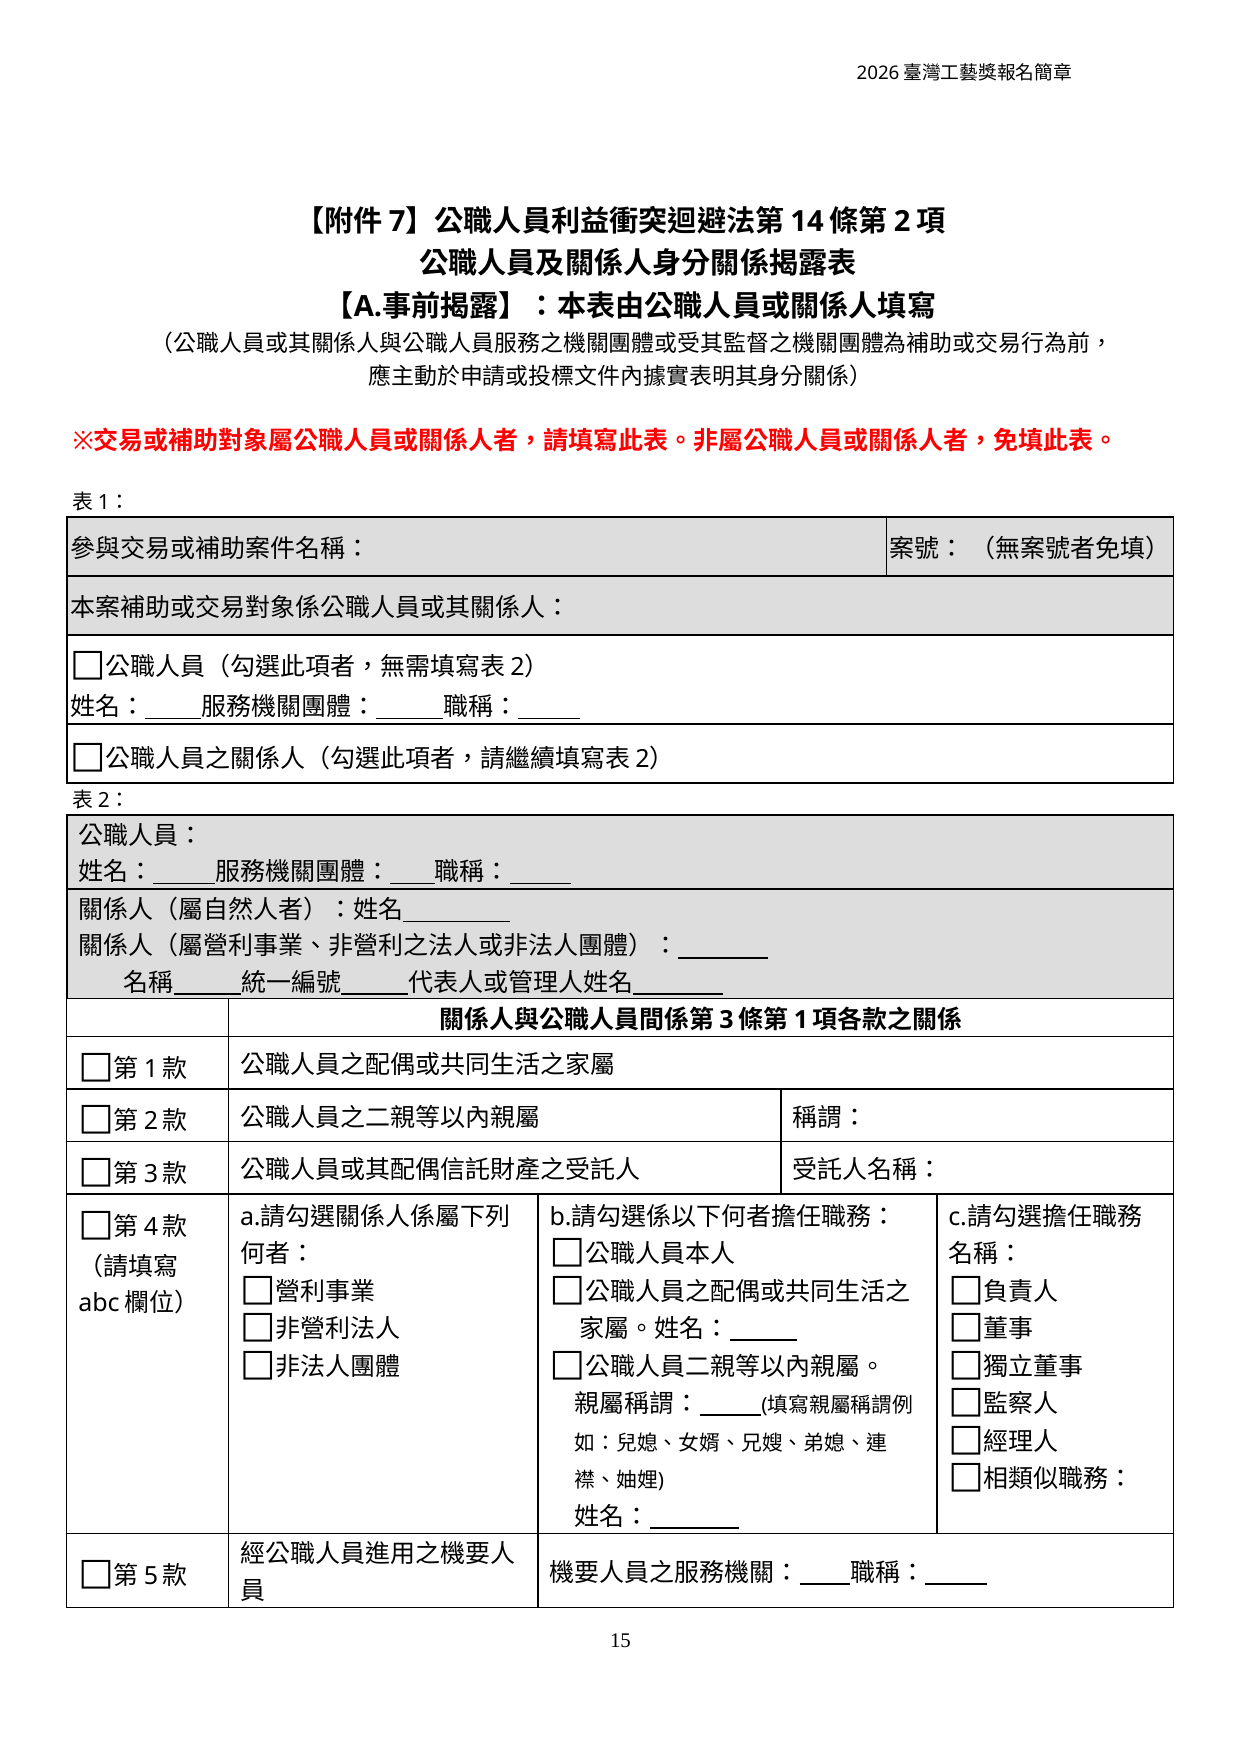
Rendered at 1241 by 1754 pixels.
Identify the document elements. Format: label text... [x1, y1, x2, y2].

table_header 案號： （無案號者免填） [887, 518, 1173, 575]
table_cell 關係人（屬自然人者）：姓名 關係人（屬營利事業、非營利之法人或非法人團體）： 名稱 統一編號 代表人或管理人姓名 [68, 890, 1173, 998]
text （公職人員或其關係人與公職人員服務之機關團體或受其監督之機關團體為補助或交易行為前，應主動於申請或投標文件內據實表明其身分關係） [148, 324, 1092, 391]
table_cell □第5款 [67, 1534, 228, 1606]
table_cell b.請勾選係以下何者擔任職務： □公職人員本人 □公職人員之配偶或共同生活之家屬。姓名： □公職人員二親等以內親屬。 親屬稱謂： (填寫親屬稱謂例如：兒媳、女婿、兄嫂、弟媳、連襟、妯娌) 姓名： [539, 1195, 936, 1532]
table_cell □第4款 （請填寫abc欄位） [67, 1195, 228, 1532]
table_cell [67, 999, 228, 1036]
table_cell c.請勾選擔任職務名稱： □負責人 □董事 □獨立董事 □監察人 □經理人 □相類似職務： [938, 1195, 1173, 1532]
text 表2： [73, 784, 1092, 814]
text 【附件7】公職人員利益衝突迴避法第14條第2項 [148, 197, 1092, 240]
table_cell 經公職人員進用之機要人員 [229, 1534, 537, 1606]
table_cell □第3款 [67, 1142, 228, 1193]
table_cell □第2款 [67, 1090, 228, 1141]
table_cell a.請勾選關係人係屬下列何者： □營利事業 □非營利法人 □非法人團體 [229, 1195, 537, 1532]
table_cell 稱謂： [782, 1090, 1173, 1141]
text 【A.事前揭露】：本表由公職人員或關係人填寫 [44, 282, 1216, 324]
table_cell □第1款 [67, 1037, 228, 1088]
table_header 公職人員： 姓名： 服務機關團體： 職稱： [68, 816, 1173, 888]
table_cell 公職人員之二親等以內親屬 [229, 1090, 780, 1141]
table_cell □公職人員（勾選此項者，無需填寫表2） 姓名： 服務機關團體： 職稱： [68, 636, 1173, 723]
text 表1： [73, 486, 1092, 516]
table_header 參與交易或補助案件名稱： [68, 518, 886, 575]
table_cell 公職人員或其配偶信託財產之受託人 [229, 1142, 780, 1193]
table_cell 機要人員之服務機關： 職稱： [539, 1534, 1173, 1606]
table_cell 關係人與公職人員間係第3條第1項各款之關係 [229, 999, 1173, 1036]
table_cell 受託人名稱： [782, 1142, 1173, 1193]
table_cell □公職人員之關係人（勾選此項者，請繼續填寫表2） [68, 725, 1173, 782]
table_cell 公職人員之配偶或共同生活之家屬 [229, 1037, 1173, 1088]
text 公職人員及關係人身分關係揭露表 [44, 240, 1231, 282]
text ※交易或補助對象屬公職人員或關係人者，請填寫此表。非屬公職人員或關係人者，免填此表。 [73, 420, 1166, 456]
table_cell 本案補助或交易對象係公職人員或其關係人： [68, 577, 1173, 634]
